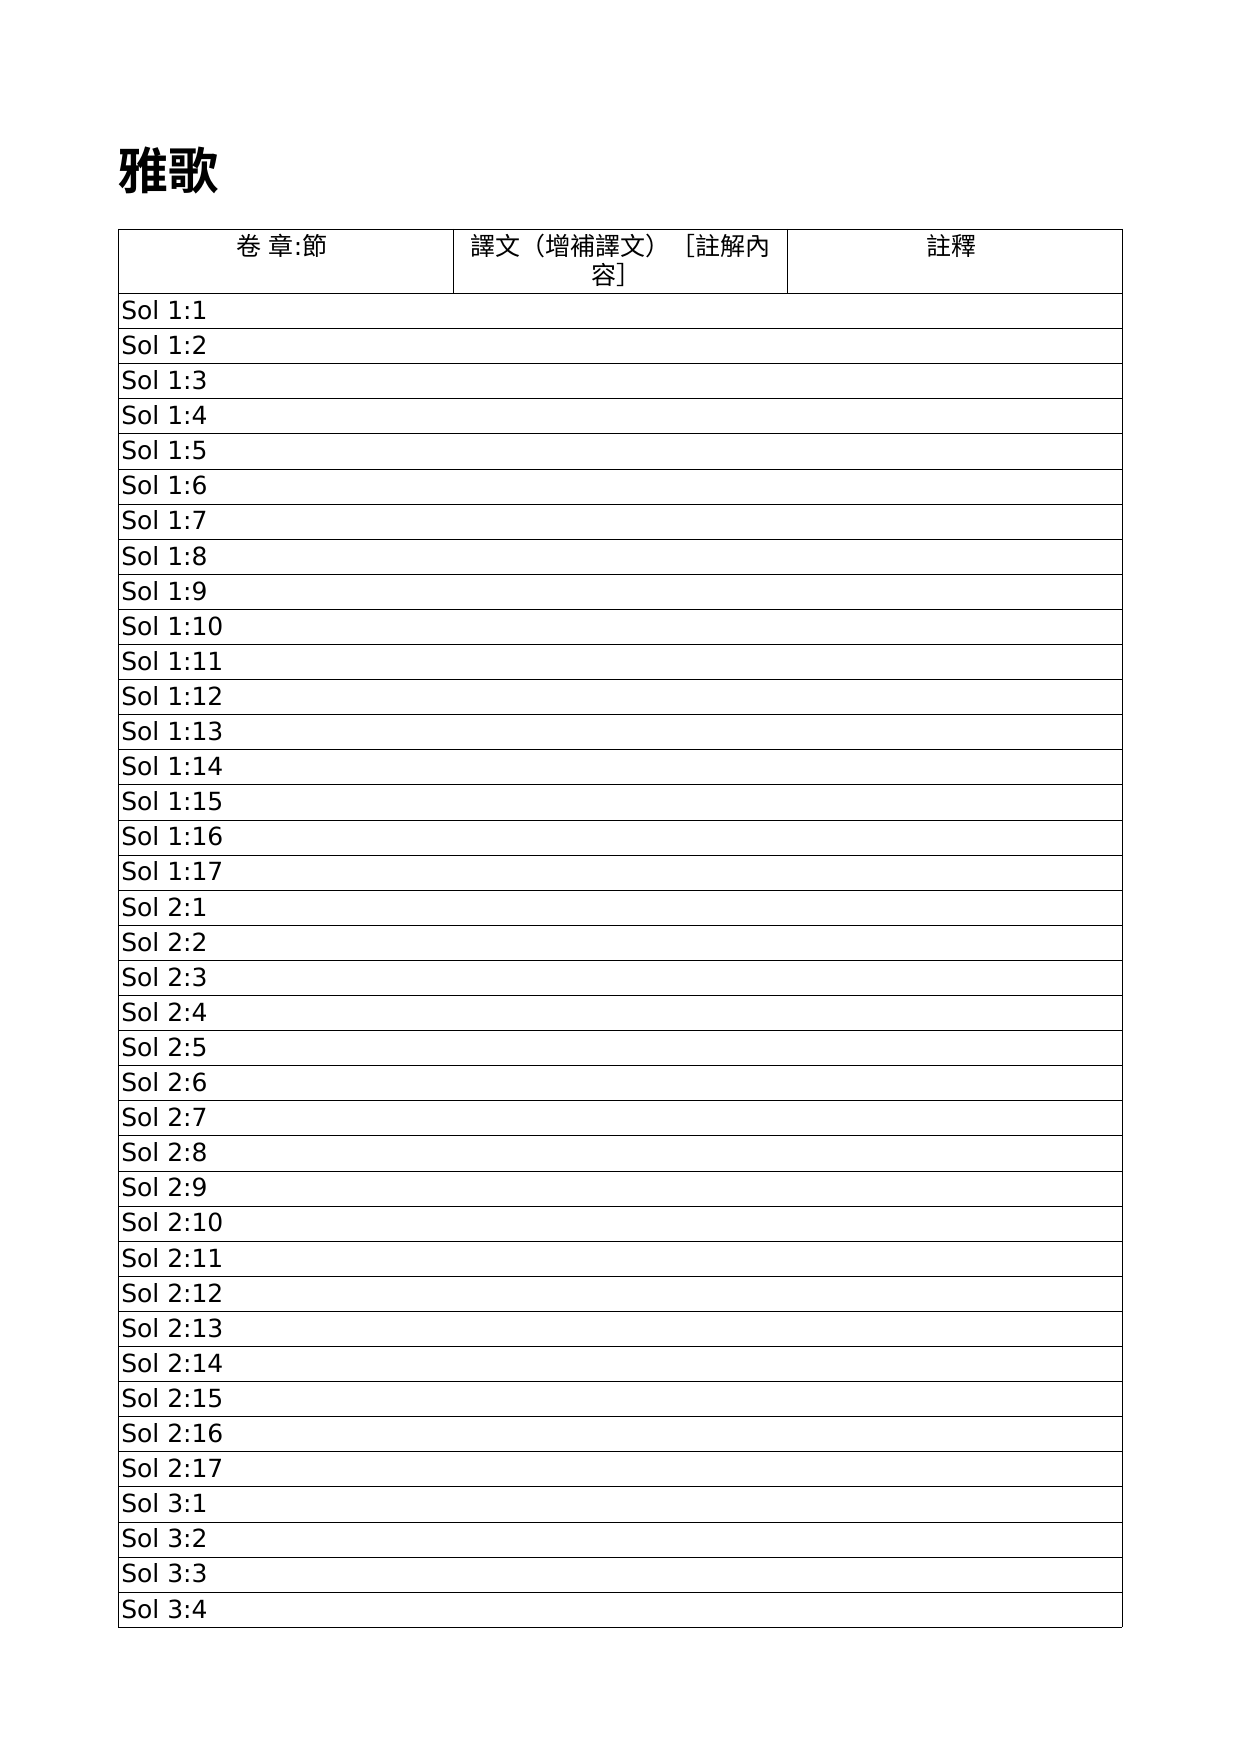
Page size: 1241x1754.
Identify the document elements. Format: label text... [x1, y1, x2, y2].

table_cell Sol 3:2 [119, 1523, 1122, 1557]
table_cell Sol 1:15 [119, 785, 1122, 819]
table_cell Sol 1:1 [119, 294, 1122, 328]
subtitle 雅歌 [118, 143, 1122, 201]
table_cell Sol 1:6 [119, 470, 1122, 503]
table_cell Sol 1:16 [119, 821, 1122, 854]
table_cell Sol 1:14 [119, 750, 1122, 784]
table_cell Sol 1:10 [119, 610, 1122, 644]
table_cell Sol 2:13 [119, 1312, 1122, 1346]
table_header 註釋 [788, 230, 1122, 293]
table_cell Sol 2:4 [119, 996, 1122, 1030]
table_cell Sol 2:14 [119, 1347, 1122, 1381]
table_header 卷 章:節 [119, 230, 453, 293]
table_cell Sol 2:6 [119, 1066, 1122, 1100]
table_cell Sol 3:1 [119, 1487, 1122, 1522]
table_cell Sol 2:16 [119, 1417, 1122, 1451]
table_cell Sol 2:5 [119, 1031, 1122, 1065]
table_cell Sol 2:17 [119, 1452, 1122, 1486]
table_cell Sol 2:10 [119, 1207, 1122, 1241]
table_cell Sol 1:4 [119, 399, 1122, 433]
table_cell Sol 1:12 [119, 680, 1122, 714]
table_cell Sol 2:12 [119, 1277, 1122, 1311]
table_cell Sol 2:8 [119, 1136, 1122, 1171]
table_cell Sol 1:8 [119, 540, 1122, 574]
table_cell Sol 2:2 [119, 926, 1122, 960]
table_cell Sol 2:7 [119, 1101, 1122, 1135]
table_cell Sol 1:9 [119, 575, 1122, 609]
table_cell Sol 3:4 [119, 1593, 1122, 1627]
table_cell Sol 1:5 [119, 434, 1122, 468]
table_cell Sol 1:11 [119, 645, 1122, 679]
table_cell Sol 1:2 [119, 329, 1122, 363]
table_cell Sol 3:3 [119, 1558, 1122, 1592]
table_cell Sol 2:15 [119, 1382, 1122, 1416]
table_cell Sol 1:3 [119, 364, 1122, 398]
table_cell Sol 2:1 [119, 891, 1122, 925]
table_cell Sol 1:17 [119, 856, 1122, 890]
table_cell Sol 1:13 [119, 715, 1122, 749]
table_cell Sol 2:3 [119, 961, 1122, 995]
table_header 譯文（增補譯文）［註解內容］ [454, 230, 787, 293]
table_cell Sol 1:7 [119, 505, 1122, 539]
table_cell Sol 2:9 [119, 1172, 1122, 1206]
table_cell Sol 2:11 [119, 1242, 1122, 1276]
